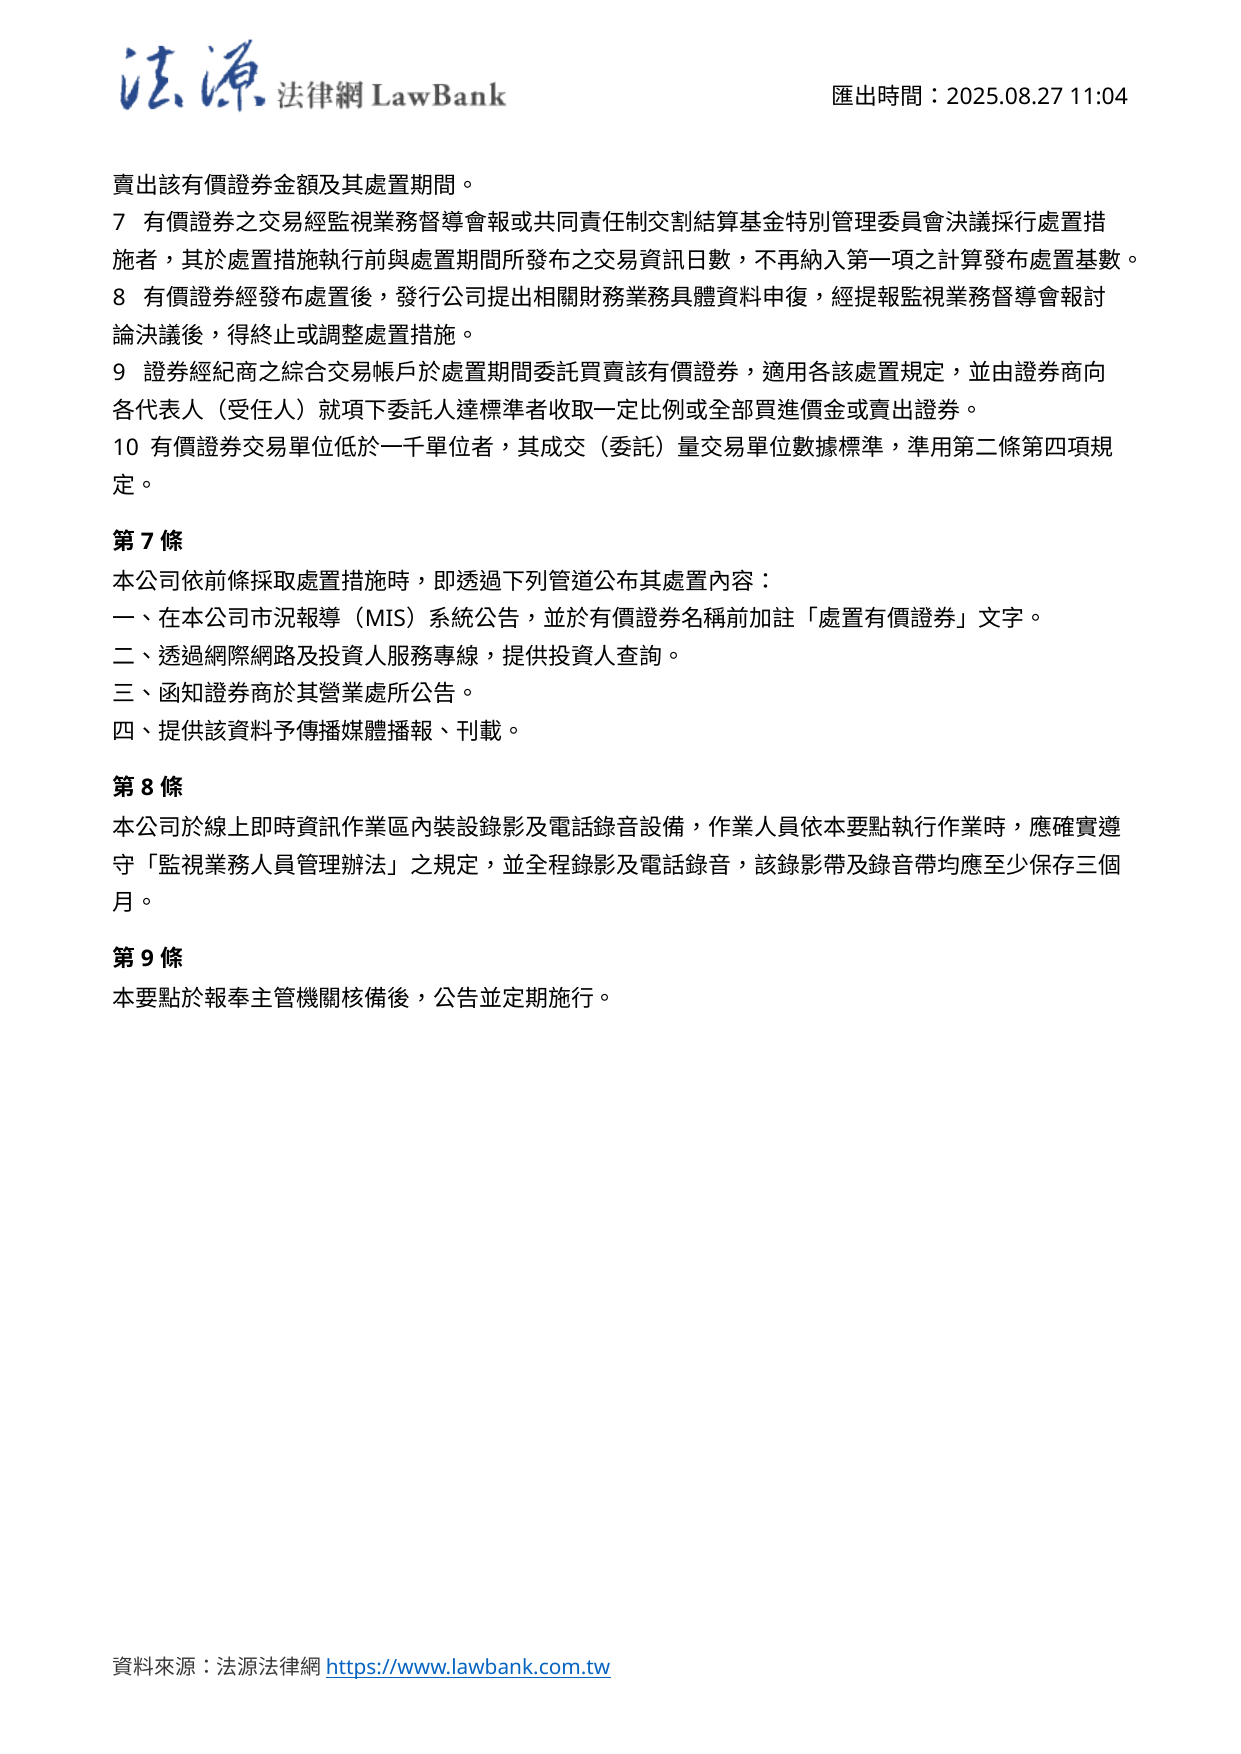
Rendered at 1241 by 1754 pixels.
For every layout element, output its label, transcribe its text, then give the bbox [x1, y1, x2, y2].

text 8 有價證券經發布處置後，發行公司提出相關財務業務具體資料申復，經提報監視業務督導會報討論決議後，得終止或調整處置措施。 [112, 277, 1128, 352]
text 一、在本公司市況報導（MIS）系統公告，並於有價證券名稱前加註「處置有價證券」文字。 [112, 598, 1128, 636]
text 賣出該有價證券金額及其處置期間。 [112, 164, 1128, 202]
text 三、函知證券商於其營業處所公告。 [112, 673, 1128, 711]
text 第 9 條 [112, 938, 1128, 976]
text 四、提供該資料予傳播媒體播報、刊載。 [112, 711, 1128, 748]
text 本公司依前條採取處置措施時，即透過下列管道公布其處置內容： [112, 561, 1128, 598]
picture [120, 39, 507, 116]
text 第 8 條 [112, 767, 1128, 804]
text 9 證券經紀商之綜合交易帳戶於處置期間委託買賣該有價證券，適用各該處置規定，並由證券商向各代表人（受任人）就項下委託人達標準者收取一定比例或全部買進價金或賣出證券。 [112, 352, 1128, 427]
text 第 7 條 [112, 521, 1128, 558]
text 本要點於報奉主管機關核備後，公告並定期施行。 [112, 978, 1128, 1016]
text 10 有價證券交易單位低於一千單位者，其成交（委託）量交易單位數據標準，準用第二條第四項規定。 [112, 427, 1128, 502]
text 二、透過網際網路及投資人服務專線，提供投資人查詢。 [112, 636, 1128, 673]
text 7 有價證券之交易經監視業務督導會報或共同責任制交割結算基金特別管理委員會決議採行處置措施者，其於處置措施執行前與處置期間所發布之交易資訊日數，不再納入第一項之計算發布處置基數。 [112, 202, 1128, 277]
text 本公司於線上即時資訊作業區內裝設錄影及電話錄音設備，作業人員依本要點執行作業時，應確實遵守「監視業務人員管理辦法」之規定，並全程錄影及電話錄音，該錄影帶及錄音帶均應至少保存三個月。 [112, 807, 1128, 919]
